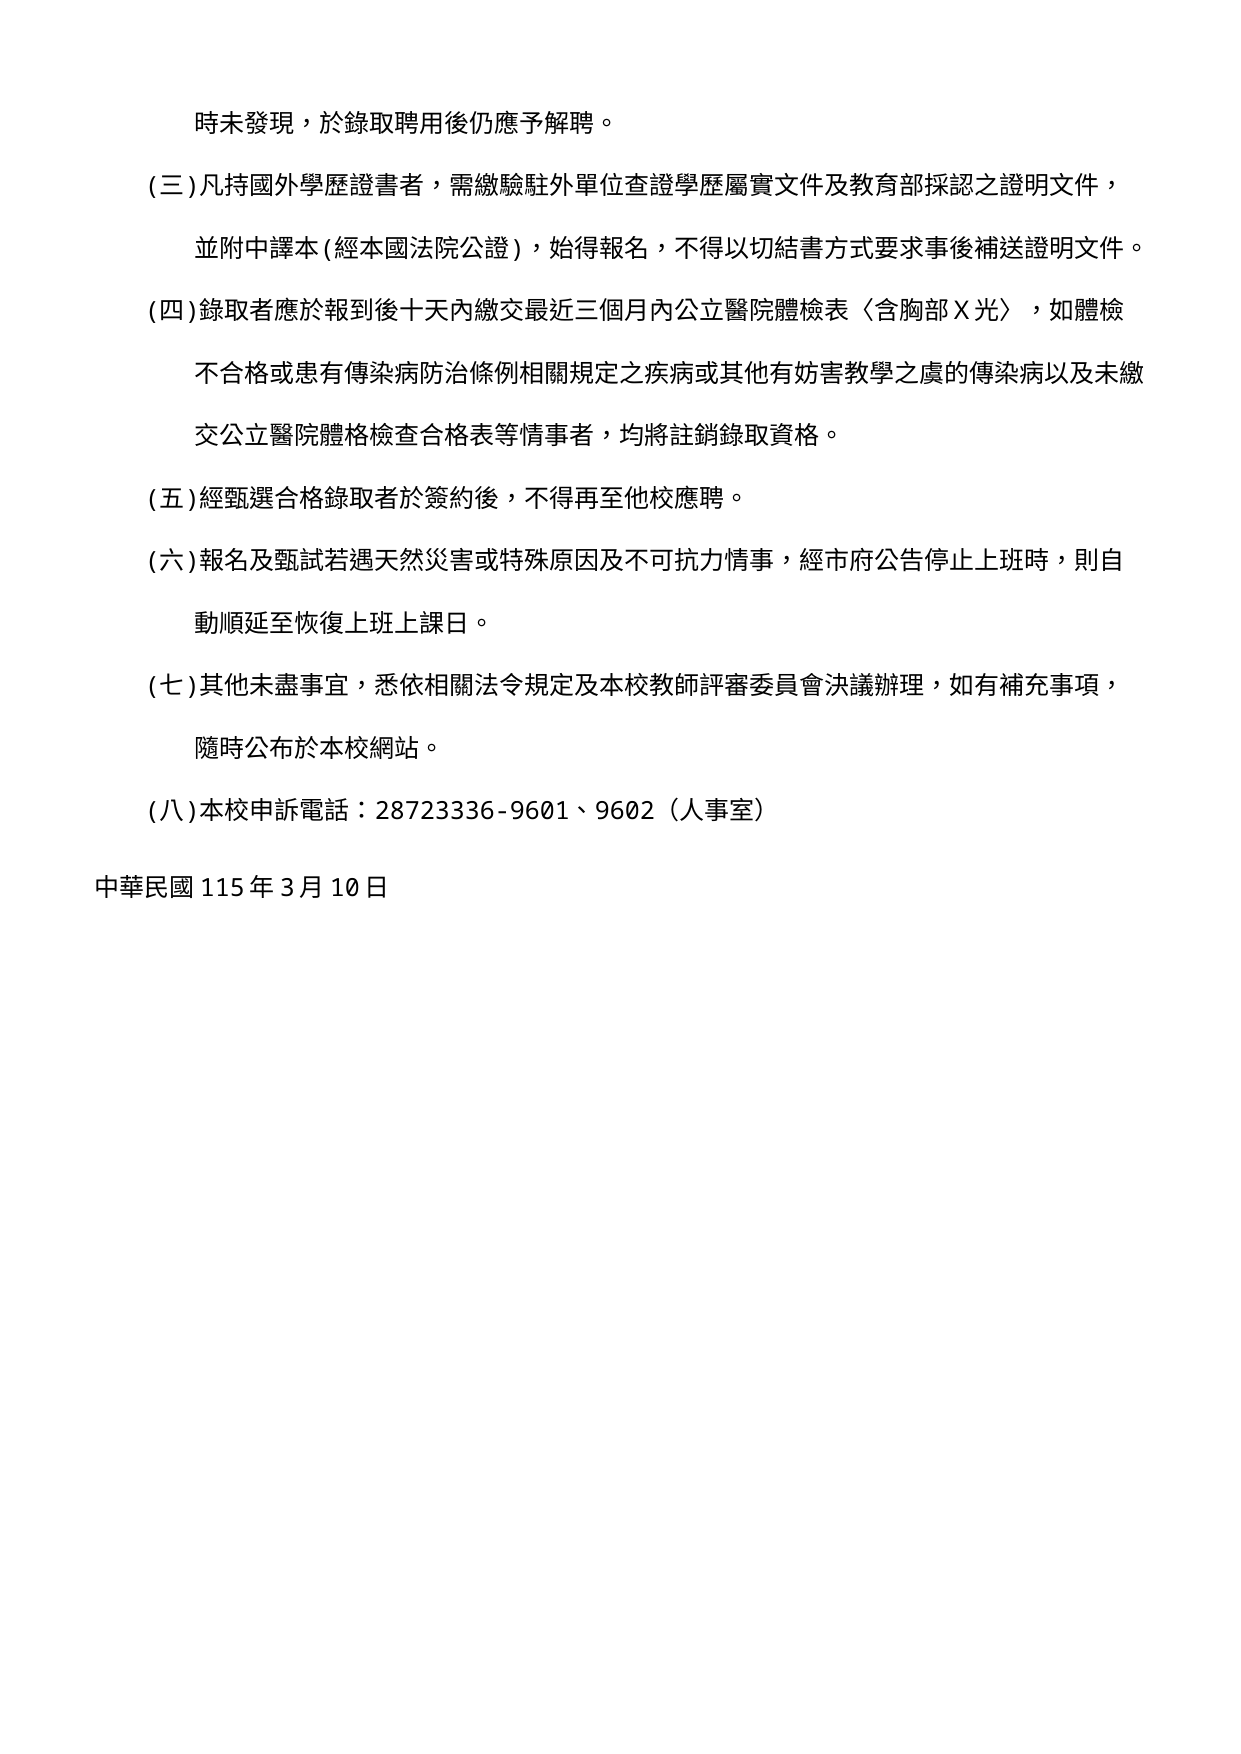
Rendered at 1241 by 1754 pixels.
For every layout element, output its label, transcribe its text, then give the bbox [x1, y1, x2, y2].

text (七)其他未盡事宜，悉依相關法令規定及本校教師評審委員會決議辦理，如有補充事項，隨時公布於本校網站。 [144, 642, 1146, 767]
text (四)錄取者應於報到後十天內繳交最近三個月內公立醫院體檢表〈含胸部Ｘ光〉，如體檢不合格或患有傳染病防治條例相關規定之疾病或其他有妨害教學之虞的傳染病以及未繳交公立醫院體格檢查合格表等情事者，均將註銷錄取資格。 [144, 267, 1146, 454]
text 時未發現，於錄取聘用後仍應予解聘。 [144, 79, 1146, 142]
text (六)報名及甄試若遇天然災害或特殊原因及不可抗力情事，經市府公告停止上班時，則自動順延至恢復上班上課日。 [144, 517, 1146, 642]
text (八)本校申訴電話：28723336-9601、9602（人事室） [144, 767, 1146, 829]
text 中華民國115年3月10日 [94, 867, 1146, 903]
text (五)經甄選合格錄取者於簽約後，不得再至他校應聘。 [144, 454, 1146, 517]
text (三)凡持國外學歷證書者，需繳驗駐外單位查證學歷屬實文件及教育部採認之證明文件，並附中譯本(經本國法院公證)，始得報名，不得以切結書方式要求事後補送證明文件。 [144, 142, 1146, 267]
